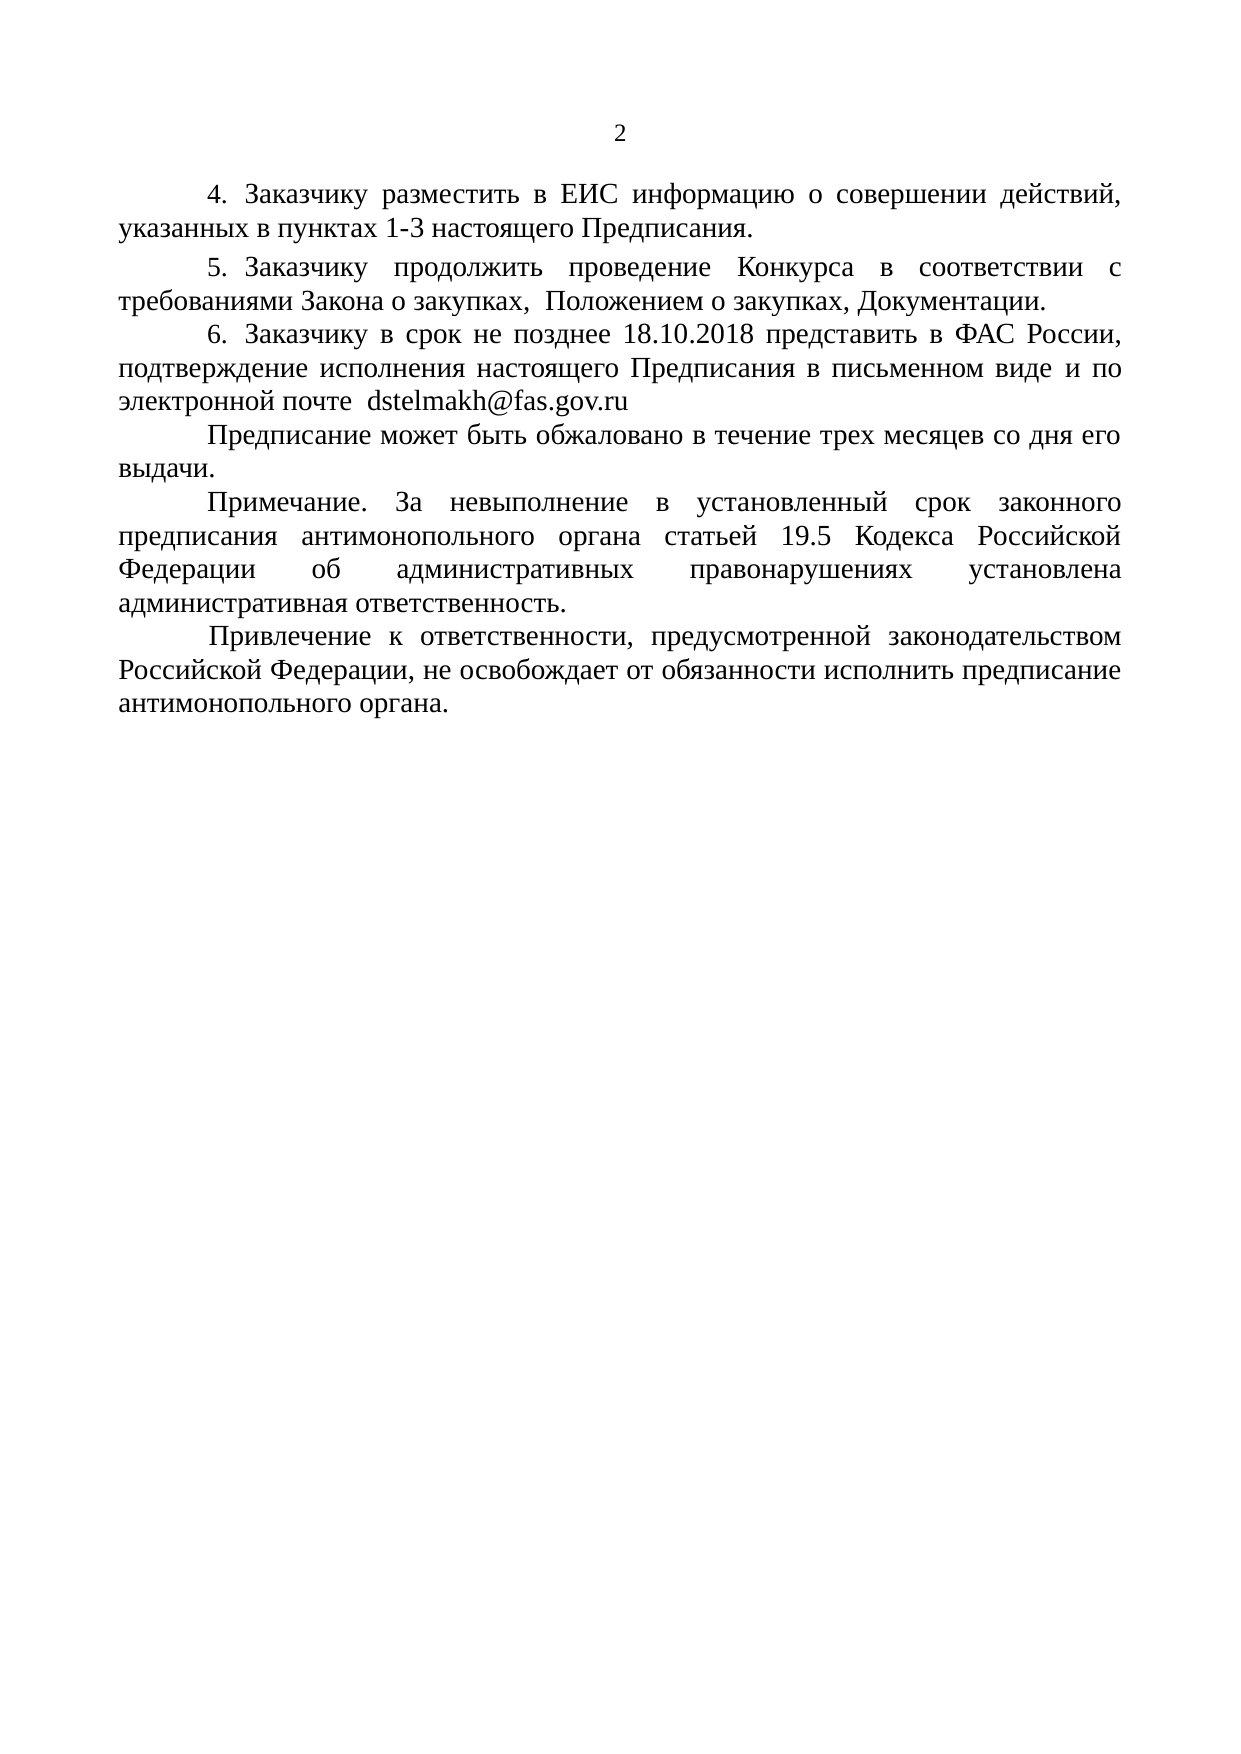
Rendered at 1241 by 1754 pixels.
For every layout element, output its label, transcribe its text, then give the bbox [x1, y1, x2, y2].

list Заказчику продолжить проведение Конкурса в соответствии с требованиями Закона о закупках, Положением о закупках, Документации. [118, 249, 1122, 316]
text Примечание. За невыполнение в установленный срок законного предписания антимонопольного органа статьей 19.5 Кодекса Российской Федерации об административных правонарушениях установлена административная ответственность. [118, 484, 1122, 618]
list Заказчику в срок не позднее 18.10.2018 представить в ФАС России, подтверждение исполнения настоящего Предписания в письменном виде и по электронной почте dstelmakh@fas.gov.ru [118, 316, 1122, 417]
text Привлечение к ответственности, предусмотренной законодательством Российской Федерации, не освобождает от обязанности исполнить предписание антимонопольного органа. [118, 618, 1122, 719]
text Предписание может быть обжаловано в течение трех месяцев со дня его выдачи. [118, 417, 1122, 484]
list Заказчику разместить в ЕИС информацию о совершении действий, указанных в пунктах 1-3 настоящего Предписания. [118, 176, 1122, 243]
